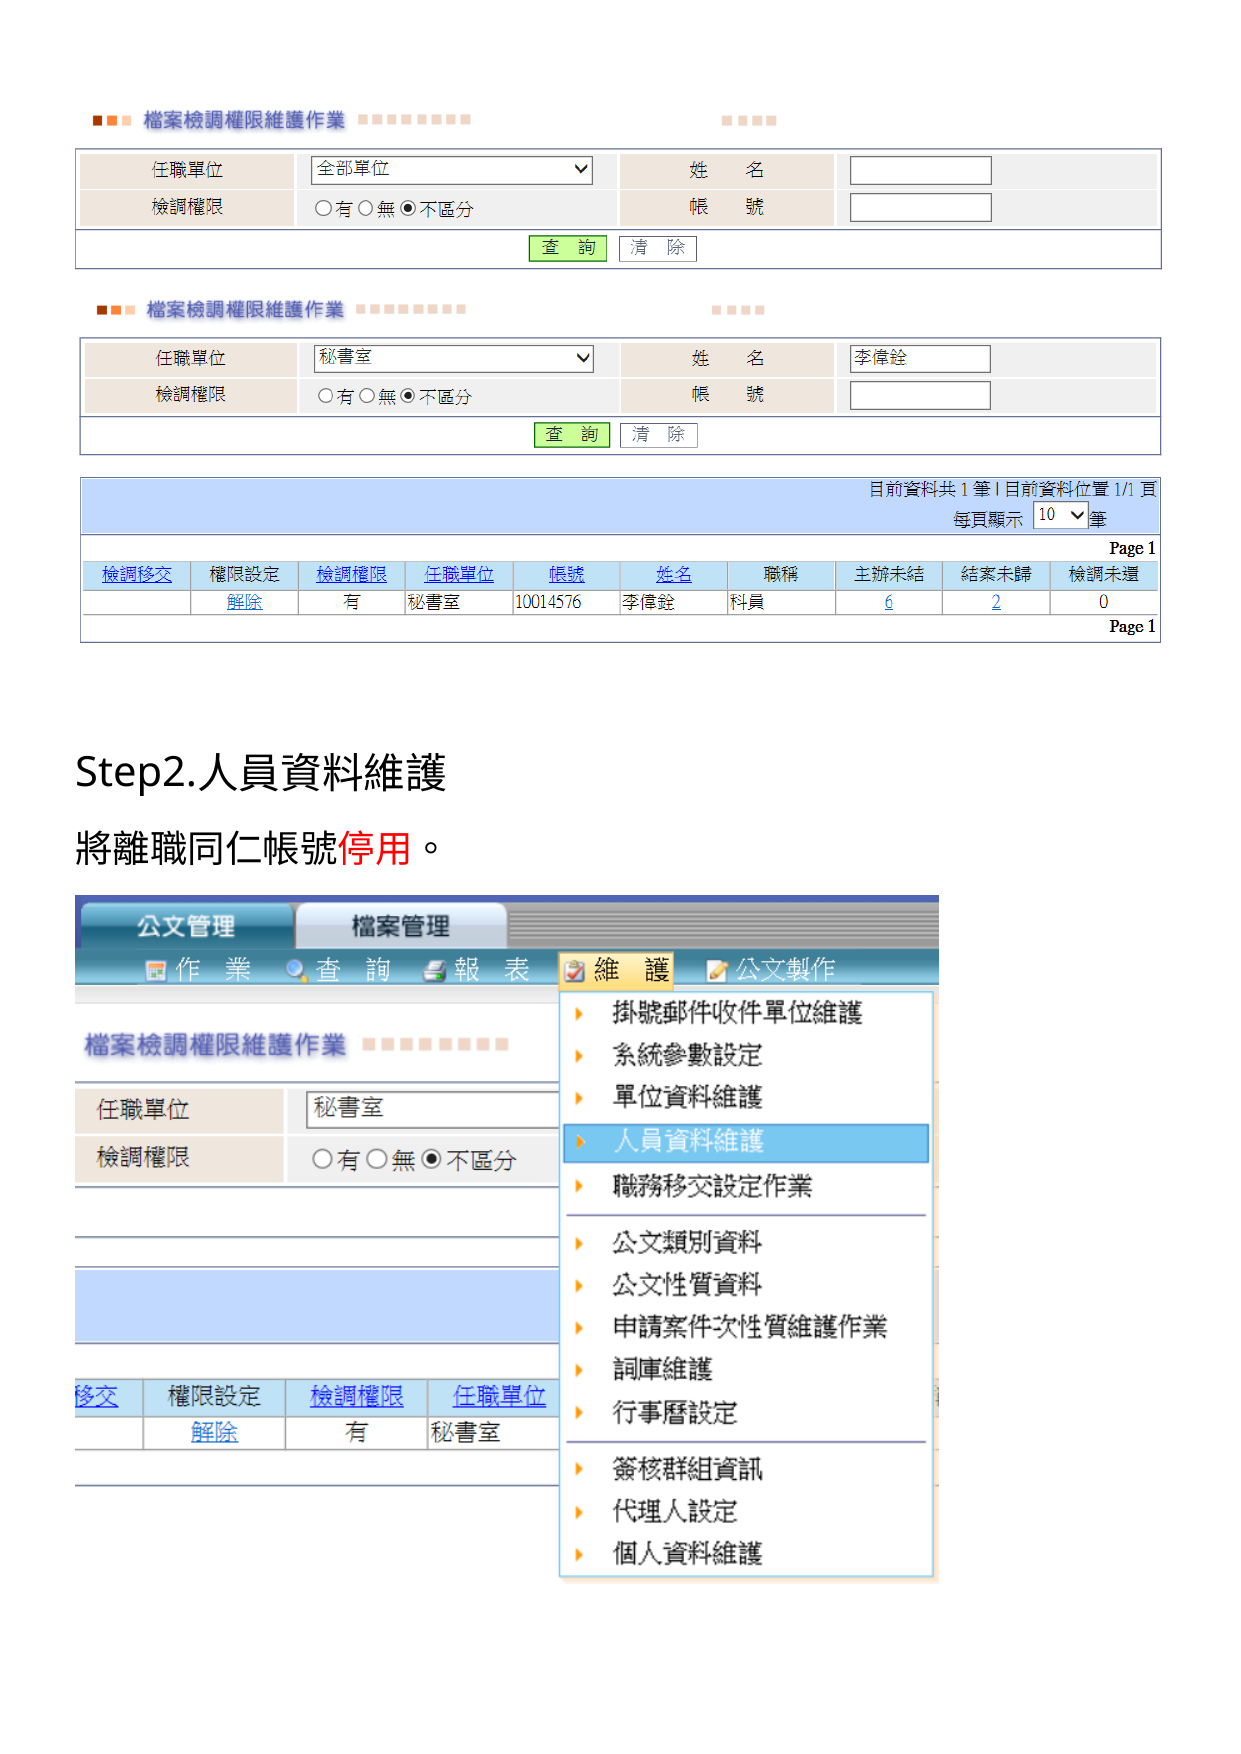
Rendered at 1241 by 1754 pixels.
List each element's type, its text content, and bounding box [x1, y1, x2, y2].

picture [75, 106, 1164, 273]
text 將離職同仁帳號停用。 [75, 802, 1165, 877]
picture [75, 297, 1164, 644]
picture [75, 895, 939, 1584]
text Step2.人員資料維護 [75, 727, 1165, 802]
